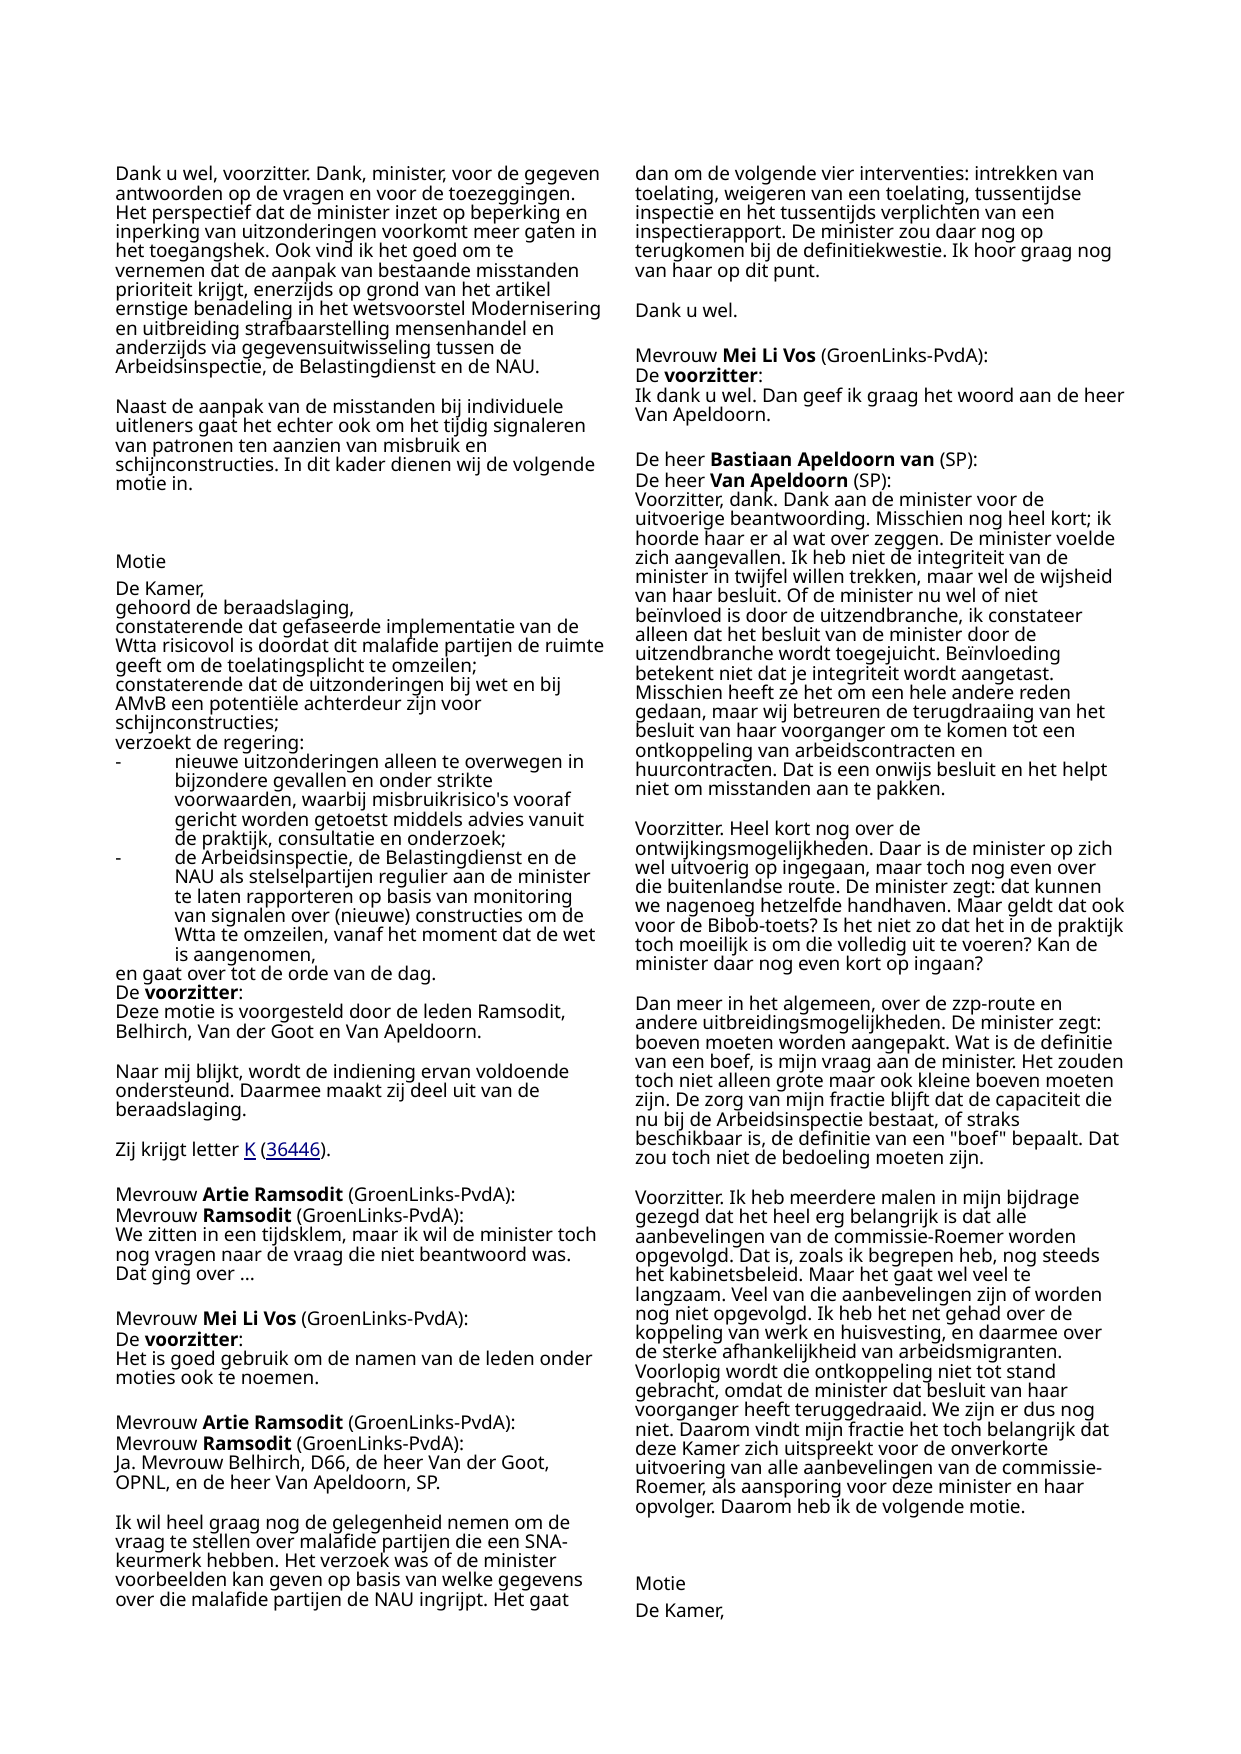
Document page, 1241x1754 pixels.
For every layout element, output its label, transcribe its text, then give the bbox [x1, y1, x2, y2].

text De heer Bastiaan Apeldoorn van (SP): [635, 446, 1125, 472]
text Naast de aanpak van de misstanden bij individuele uitleners gaat het echter ook om het tijdig signaleren van patronen ten aanzien van misbruik en schijnconstructies. In dit kader dienen wij de volgende motie in. [115, 398, 605, 494]
text gehoord de beraadslaging, [115, 599, 605, 618]
text constaterende dat gefaseerde implementatie van de Wtta risicovol is doordat dit malafide partijen de ruimte geeft om de toelatingsplicht te omzeilen; [115, 618, 605, 676]
text Ik dank u wel. Dan geef ik graag het woord aan de heer Van Apeldoorn. [635, 387, 1125, 425]
text verzoekt de regering: [115, 734, 605, 753]
text Deze motie is voorgesteld door de leden Ramsodit, Belhirch, Van der Goot en Van Apeldoorn. [115, 1003, 605, 1042]
text Motie [635, 1570, 1125, 1596]
list de Arbeidsinspectie, de Belastingdienst en de NAU als stelselpartijen regulier aan de minister te laten rapporteren op basis van monitoring van signalen over (nieuwe) constructies om de Wtta te omzeilen, vanaf het moment dat de wet is aangenomen, [115, 849, 605, 965]
text Dan meer in het algemeen, over de zzp-route en andere uitbreidingsmogelijkheden. De minister zegt: boeven moeten worden aangepakt. Wat is de definitie van een boef, is mijn vraag aan de minister. Het zouden toch niet alleen grote maar ook kleine boeven moeten zijn. De zorg van mijn fractie blijft dat de capaciteit die nu bij de Arbeidsinspectie bestaat, of straks beschikbaar is, de definitie van een "boef" bepaalt. Dat zou toch niet de bedoeling moeten zijn. [635, 995, 1125, 1168]
text We zitten in een tijdsklem, maar ik wil de minister toch nog vragen naar de vraag die niet beantwoord was. Dat ging over ... [115, 1226, 605, 1284]
text De Kamer, [115, 579, 605, 599]
text De voorzitter: [635, 367, 1125, 387]
list nieuwe uitzonderingen alleen te overwegen in bijzondere gevallen en onder strikte voorwaarden, waarbij misbruikrisico's vooraf gericht worden getoetst middels advies vanuit de praktijk, consultatie en onderzoek; [115, 753, 605, 849]
text Motie [115, 548, 605, 573]
text dan om de volgende vier interventies: intrekken van toelating, weigeren van een toelating, tussentijdse inspectie en het tussentijds verplichten van een inspectierapport. De minister zou daar nog op terugkomen bij de definitiekwestie. Ik hoor graag nog van haar op dit punt. [635, 165, 1125, 281]
text Voorzitter. Ik heb meerdere malen in mijn bijdrage gezegd dat het heel erg belangrijk is dat alle aanbevelingen van de commissie-Roemer worden opgevolgd. Dat is, zoals ik begrepen heb, nog steeds het kabinetsbeleid. Maar het gaat wel veel te langzaam. Veel van die aanbevelingen zijn of worden nog niet opgevolgd. Ik heb het net gehad over de koppeling van werk en huisvesting, en daarmee over de sterke afhankelijkheid van arbeidsmigranten. Voorlopig wordt die ontkoppeling niet tot stand gebracht, omdat de minister dat besluit van haar voorganger heeft teruggedraaid. We zijn er dus nog niet. Daarom vindt mijn fractie het toch belangrijk dat deze Kamer zich uitspreekt voor de onverkorte uitvoering van alle aanbevelingen van de commissie-Roemer, als aansporing voor deze minister en haar opvolger. Daarom heb ik de volgende motie. [635, 1189, 1125, 1517]
text Mevrouw Ramsodit (GroenLinks-PvdA): [115, 1207, 605, 1226]
text Mevrouw Mei Li Vos (GroenLinks-PvdA): [115, 1305, 605, 1331]
text en gaat over tot de orde van de dag. [115, 965, 605, 984]
text Ik wil heel graag nog de gelegenheid nemen om de vraag te stellen over malafide partijen die een SNA-keurmerk hebben. Het verzoek was of de minister voorbeelden kan geven op basis van welke gegevens over die malafide partijen de NAU ingrijpt. Het gaat [115, 1514, 605, 1610]
text Mevrouw Artie Ramsodit (GroenLinks-PvdA): [115, 1409, 605, 1435]
text Mevrouw Mei Li Vos (GroenLinks-PvdA): [635, 342, 1125, 367]
text De voorzitter: [115, 1331, 605, 1350]
text De voorzitter: [115, 984, 605, 1003]
text Voorzitter, dank. Dank aan de minister voor de uitvoerige beantwoording. Misschien nog heel kort; ik hoorde haar er al wat over zeggen. De minister voelde zich aangevallen. Ik heb niet de integriteit van de minister in twijfel willen trekken, maar wel de wijsheid van haar besluit. Of de minister nu wel of niet beïnvloed is door de uitzendbranche, ik constateer alleen dat het besluit van de minister door de uitzendbranche wordt toegejuicht. Beïnvloeding betekent niet dat je integriteit wordt aangetast. Misschien heeft ze het om een hele andere reden gedaan, maar wij betreuren de terugdraaiing van het besluit van haar voorganger om te komen tot een ontkoppeling van arbeidscontracten en huurcontracten. Dat is een onwijs besluit en het helpt niet om misstanden aan te pakken. [635, 491, 1125, 799]
text Dank u wel, voorzitter. Dank, minister, voor de gegeven antwoorden op de vragen en voor de toezeggingen. Het perspectief dat de minister inzet op beperking en inperking van uitzonderingen voorkomt meer gaten in het toegangshek. Ook vind ik het goed om te vernemen dat de aanpak van bestaande misstanden prioriteit krijgt, enerzijds op grond van het artikel ernstige benadeling in het wetsvoorstel Modernisering en uitbreiding strafbaarstelling mensenhandel en anderzijds via gegevensuitwisseling tussen de Arbeidsinspectie, de Belastingdienst en de NAU. [115, 165, 605, 377]
text Mevrouw Artie Ramsodit (GroenLinks-PvdA): [115, 1181, 605, 1207]
text De heer Van Apeldoorn (SP): [635, 472, 1125, 491]
text Het is goed gebruik om de namen van de leden onder moties ook te noemen. [115, 1350, 605, 1388]
text constaterende dat de uitzonderingen bij wet en bij AMvB een potentiële achterdeur zijn voor schijnconstructies; [115, 676, 605, 734]
text Dank u wel. [635, 302, 1125, 321]
text Zij krijgt letter K (36446). [115, 1141, 605, 1161]
text Ja. Mevrouw Belhirch, D66, de heer Van der Goot, OPNL, en de heer Van Apeldoorn, SP. [115, 1454, 605, 1493]
text Naar mij blijkt, wordt de indiening ervan voldoende ondersteund. Daarmee maakt zij deel uit van de beraadslaging. [115, 1063, 605, 1121]
text Voorzitter. Heel kort nog over de ontwijkingsmogelijkheden. Daar is de minister op zich wel uitvoerig op ingegaan, maar toch nog even over die buitenlandse route. De minister zegt: dat kunnen we nagenoeg hetzelfde handhaven. Maar geldt dat ook voor de Bibob-toets? Is het niet zo dat het in de praktijk toch moeilijk is om die volledig uit te voeren? Kan de minister daar nog even kort op ingaan? [635, 820, 1125, 974]
text De Kamer, [635, 1602, 1125, 1621]
text Mevrouw Ramsodit (GroenLinks-PvdA): [115, 1435, 605, 1454]
